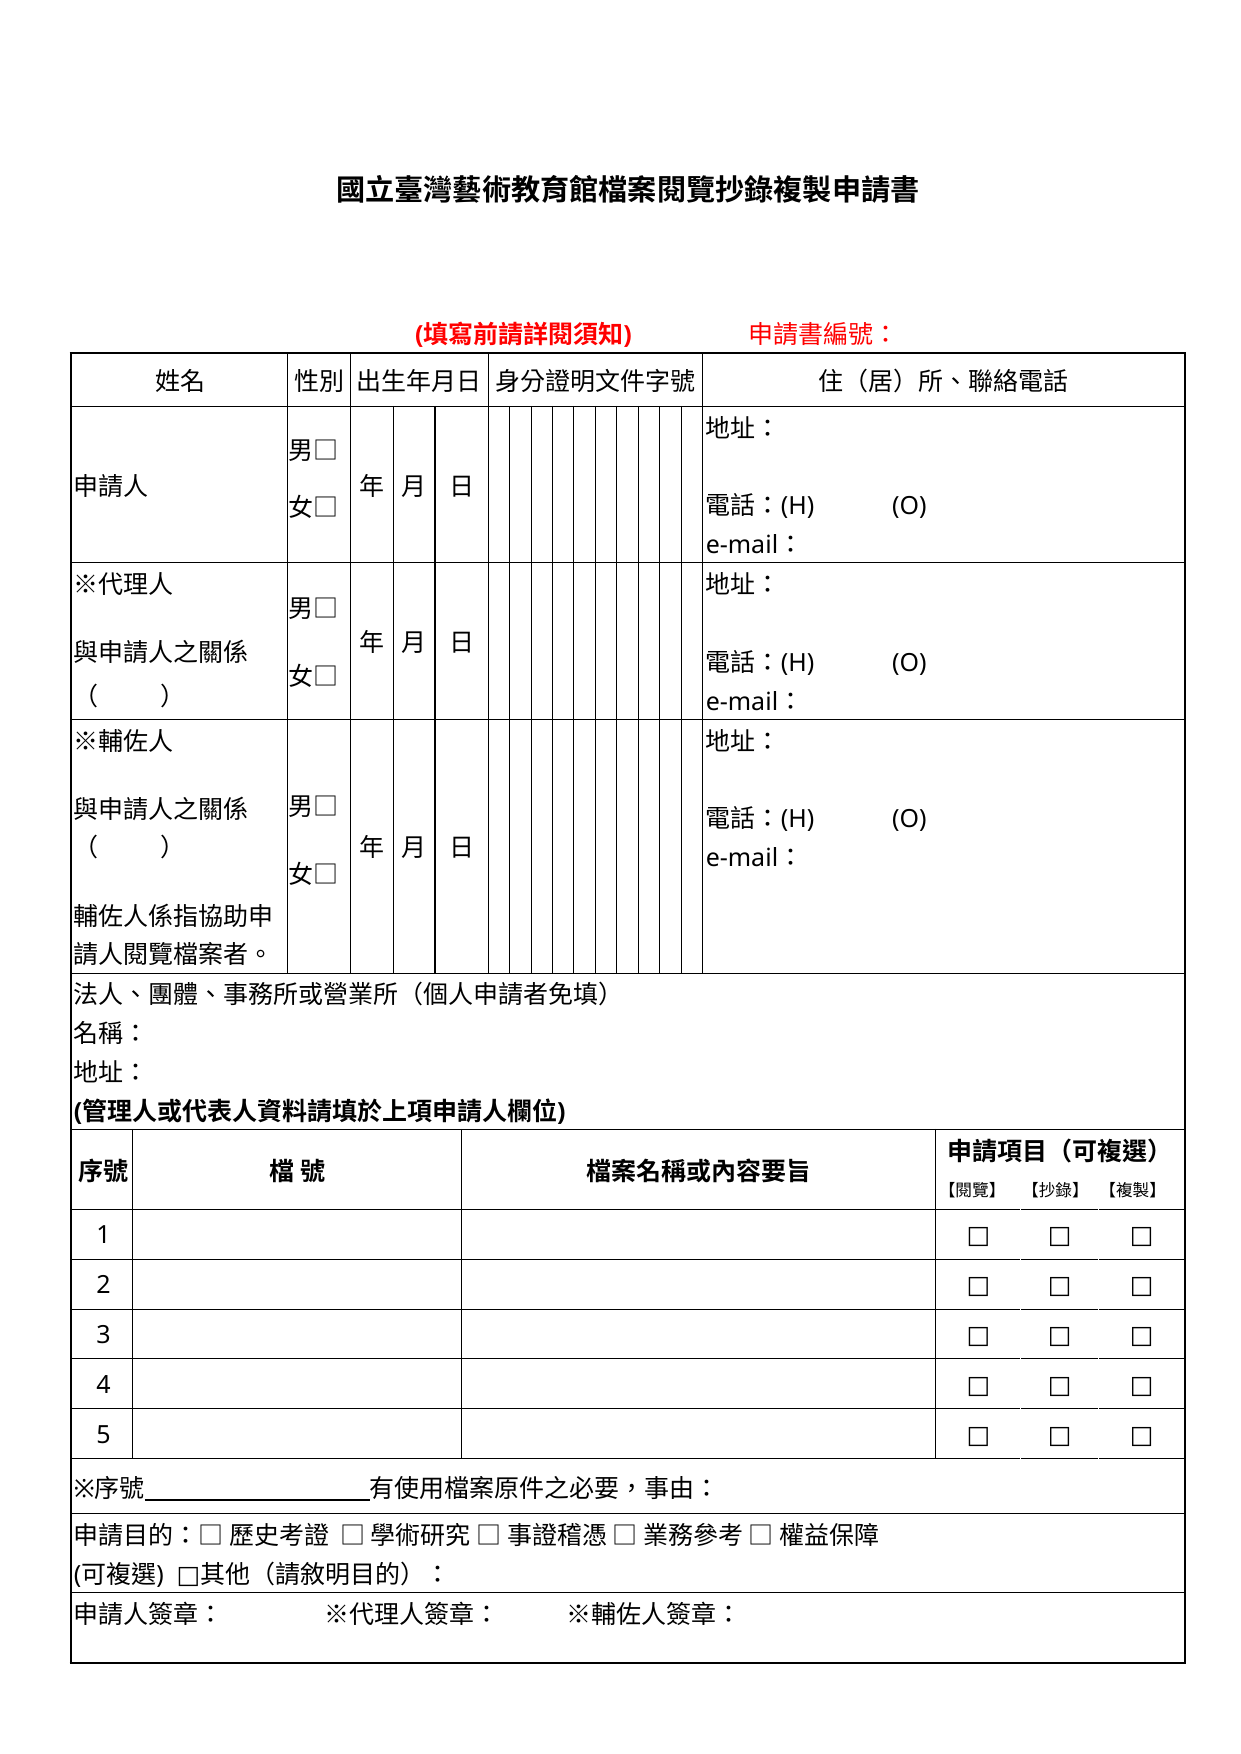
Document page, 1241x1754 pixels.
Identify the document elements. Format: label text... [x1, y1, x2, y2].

table_cell ※代理人 與申請人之關係 （ ） [72, 563, 287, 719]
table_cell [532, 720, 552, 972]
table_cell 檔案名稱或內容要旨 [462, 1130, 935, 1209]
table_cell [660, 720, 681, 972]
table_cell 男□ 女□ [288, 720, 350, 972]
table_cell 4 [72, 1359, 132, 1408]
table_cell □ [1021, 1409, 1098, 1458]
table_cell [639, 563, 659, 719]
table_cell [682, 563, 702, 719]
table_cell 年 [351, 407, 393, 562]
table_cell [510, 720, 531, 972]
table_cell □ [1099, 1210, 1184, 1258]
table_cell [553, 720, 573, 972]
table_cell [133, 1260, 461, 1308]
table_cell [596, 407, 616, 562]
table_cell 日 [436, 720, 488, 972]
table_cell [510, 563, 531, 719]
table_cell [574, 407, 595, 562]
table_cell [553, 563, 573, 719]
table_cell 地址： 電話：(H) (O) e-mail： [703, 563, 1184, 719]
table_cell 男□ 女□ [288, 407, 350, 562]
table_cell 申請人簽章： ※代理人簽章： ※輔佐人簽章： [72, 1593, 1184, 1662]
text (填寫前請詳閱須知) 申請書編號： [89, 313, 1167, 352]
table_cell 月 [394, 563, 434, 719]
table_cell 3 [72, 1310, 132, 1358]
table_cell [682, 407, 702, 562]
table_header 身分證明文件字號 [489, 354, 702, 406]
table_cell [617, 563, 638, 719]
table_cell [133, 1310, 461, 1358]
text 國立臺灣藝術教育館檔案閱覽抄錄複製申請書 [89, 149, 1167, 227]
table_cell [574, 720, 595, 972]
table_cell [462, 1359, 935, 1408]
table_cell 1 [72, 1210, 132, 1258]
table_cell 日 [436, 563, 488, 719]
table_cell □ [1099, 1310, 1184, 1358]
table_cell □ [1021, 1260, 1098, 1308]
table_header 性別 [288, 354, 350, 406]
table_cell [489, 407, 509, 562]
table_cell 法人、團體、事務所或營業所（個人申請者免填） 名稱： 地址： (管理人或代表人資料請填於上項申請人欄位) [72, 974, 1184, 1129]
table_cell [133, 1210, 461, 1258]
table_cell 【抄錄】 [1021, 1170, 1098, 1209]
table_cell [489, 720, 509, 972]
table_cell □ [936, 1260, 1020, 1308]
table_cell [489, 563, 509, 719]
table_cell [532, 407, 552, 562]
table_cell [462, 1409, 935, 1458]
table_cell 地址： 電話：(H) (O) e-mail： [703, 720, 1184, 972]
table_cell 月 [394, 407, 434, 562]
table_cell [133, 1409, 461, 1458]
table_cell [660, 407, 681, 562]
table_cell □ [1021, 1359, 1098, 1408]
table_cell 【閱覽】 [936, 1170, 1020, 1209]
table_cell □ [936, 1310, 1020, 1358]
table_cell [682, 720, 702, 972]
table_cell [553, 407, 573, 562]
table_cell ※序號 有使用檔案原件之必要，事由： [72, 1459, 1184, 1513]
table_cell [660, 563, 681, 719]
table_cell [617, 720, 638, 972]
table_cell [462, 1260, 935, 1308]
table_cell 地址： 電話：(H) (O) e-mail： [703, 407, 1184, 562]
table_cell □ [936, 1409, 1020, 1458]
table_cell 月 [394, 720, 434, 972]
table_cell □ [1021, 1210, 1098, 1258]
table_cell ※輔佐人 與申請人之關係 （ ） 輔佐人係指協助申請人閱覽檔案者。 [72, 720, 287, 972]
table_cell 檔 號 [133, 1130, 461, 1209]
table_cell □ [1099, 1409, 1184, 1458]
table_cell [462, 1310, 935, 1358]
table_cell [462, 1210, 935, 1258]
table_cell [596, 563, 616, 719]
table_cell [574, 563, 595, 719]
table_cell 申請項目（可複選） [936, 1130, 1184, 1169]
table_cell [639, 407, 659, 562]
table_header 住（居）所、聯絡電話 [703, 354, 1184, 406]
table_cell 年 [351, 563, 393, 719]
table_header 出生年月日 [351, 354, 488, 406]
table_cell 序號 [72, 1130, 132, 1209]
table_cell [532, 563, 552, 719]
table_cell □ [936, 1359, 1020, 1408]
table_cell □ [1099, 1260, 1184, 1308]
table_cell [617, 407, 638, 562]
table_cell [596, 720, 616, 972]
table_cell 申請人 [72, 407, 287, 562]
table_cell □ [1021, 1310, 1098, 1358]
table_cell 年 [351, 720, 393, 972]
table_cell 申請目的：□ 歷史考證 □ 學術研究 □ 事證稽憑 □ 業務參考 □ 權益保障 (可複選) □其他（請敘明目的）： [72, 1514, 1184, 1592]
table_header 姓名 [72, 354, 287, 406]
table_cell □ [936, 1210, 1020, 1258]
table_cell 【複製】 [1099, 1170, 1184, 1209]
table_cell [133, 1359, 461, 1408]
table_cell [639, 720, 659, 972]
table_cell 日 [436, 407, 488, 562]
table_cell 5 [72, 1409, 132, 1458]
table_cell 2 [72, 1260, 132, 1308]
table_cell 男□ 女□ [288, 563, 350, 719]
table_cell [510, 407, 531, 562]
table_cell □ [1099, 1359, 1184, 1408]
